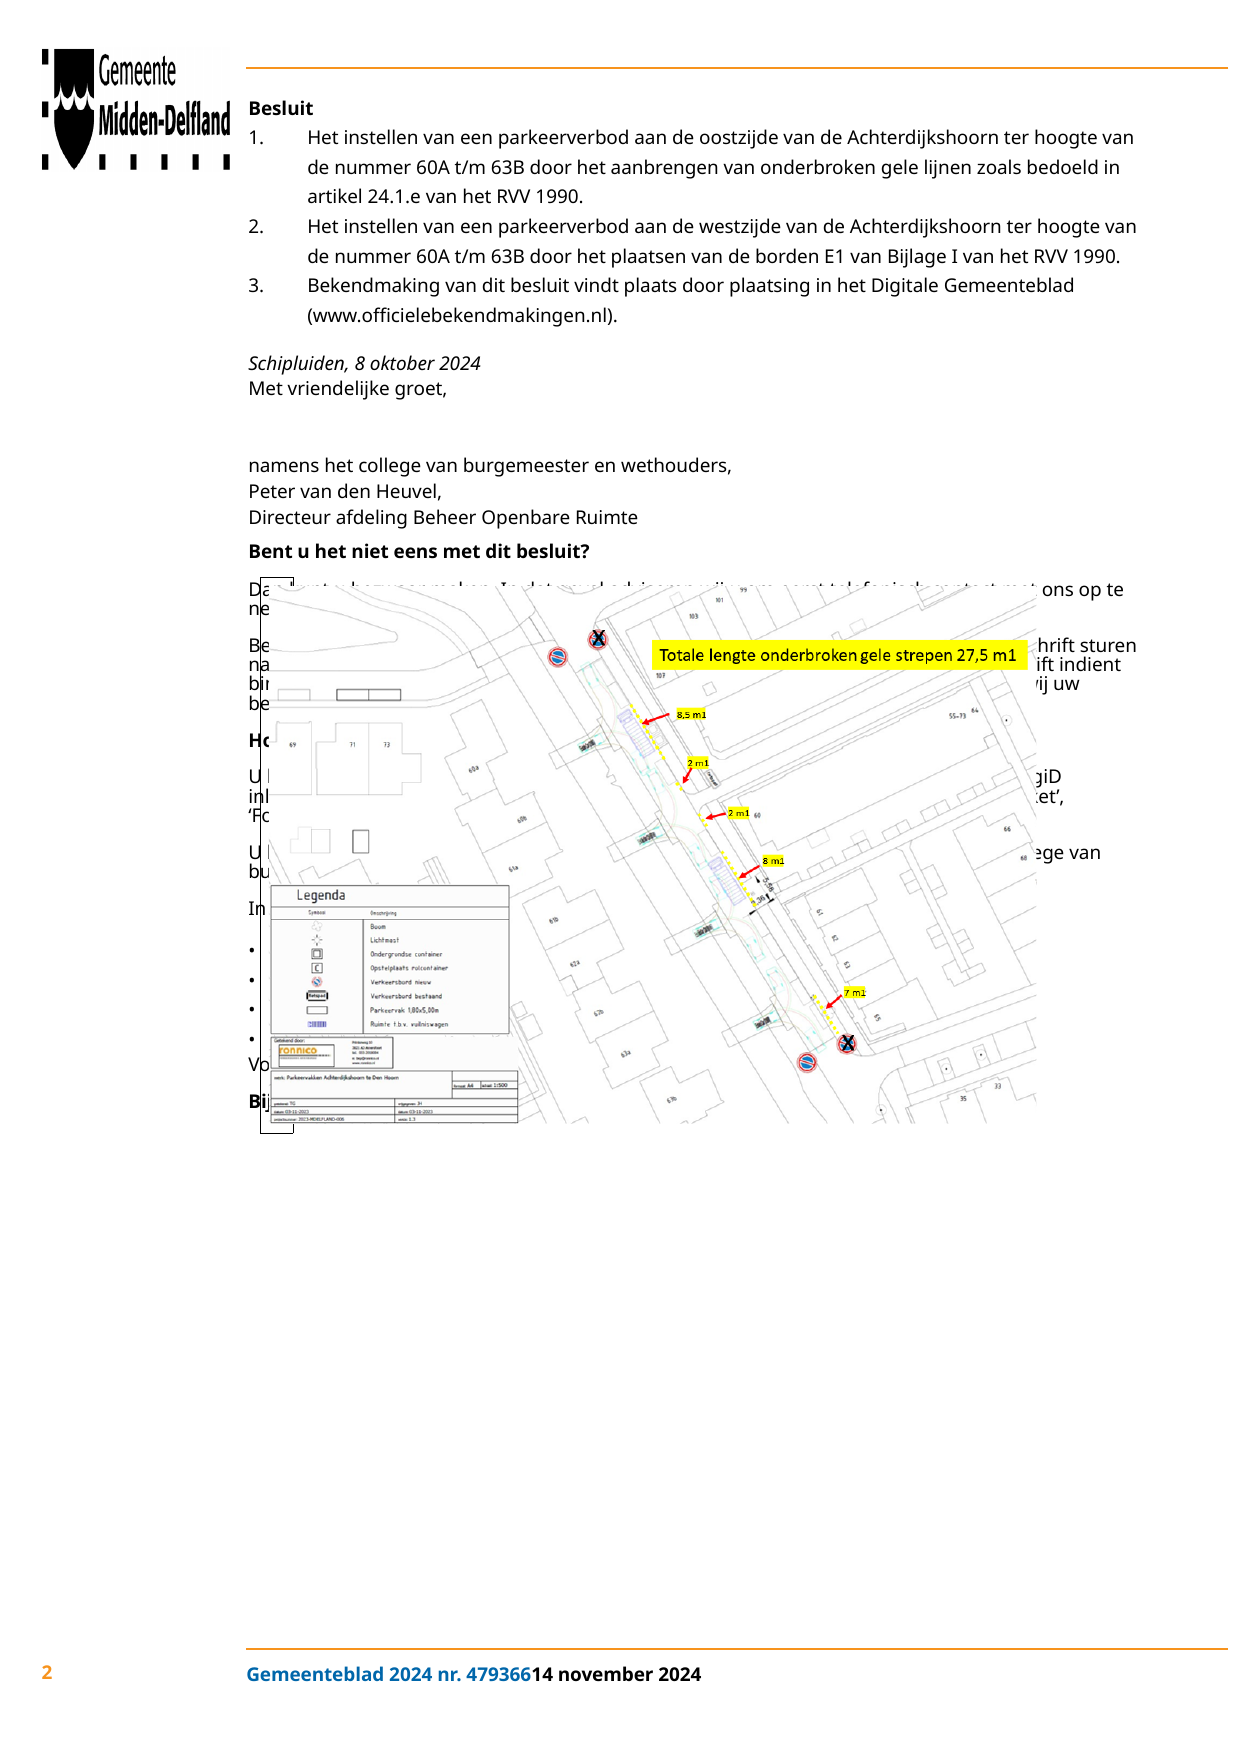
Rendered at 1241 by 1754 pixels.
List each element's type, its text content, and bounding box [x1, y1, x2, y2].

text Besluit [248, 95, 1152, 121]
list De datum en het kenmerk van dit besluit of een kopie van het besluit; [1037, 996, 1152, 1022]
text Bent u het niet eens met dit besluit? [248, 543, 1152, 563]
text Bent u het na dit gesprek nog steeds niet eens met dit besluit? Dan kunt u een bezwaarschrift sturen naar het college van burgemeester en wethouders. Zorgt u ervoor dat u het bezwaarschrift indient binnen zes weken na de dag waarop het besluit is verzonden. Daarmee voorkomt u dat wij uw bezwaarschrift niet meer kunnen behandelen. [1037, 637, 1152, 714]
text Hoe maakt u bezwaar? [1037, 732, 1152, 751]
text Met vriendelijke groet, [248, 376, 1152, 401]
text Dan kunt u bezwaar maken. In dat geval adviseren wij u om eerst telefonisch contact met ons op te nemen. We nemen samen met u het besluit door. [294, 581, 1152, 619]
list Bekendmaking van dit besluit vindt plaats door plaatsing in het Digitale Gemeenteblad (www.officielebekendmakingen.nl). [248, 272, 1152, 328]
text In het bezwaarschrift moet ten minste het volgende staan: [1037, 900, 1152, 919]
text Bijlage [248, 1093, 260, 1112]
text namens het college van burgemeester en wethouders, [248, 453, 1152, 478]
list Uw naam, adres en graag ook uw telefoonnummer; [1037, 967, 1152, 993]
list De reden waarom u het niet eens bent met dit besluit. [1037, 1026, 1152, 1052]
list Het instellen van een parkeerverbod aan de oostzijde van de Achterdijkshoorn ter hoogte van de nummer 60A t/m 63B door het aanbrengen van onderbroken gele lijnen zoals bedoeld in artikel 24.1.e van het RVV 1990. [248, 124, 1152, 209]
text U kunt uw bezwaarschrift digitaal indienen. Daarvoor moet u wel beschikken over een DigiD inlogcode. Op de website van de gemeente vindt u onder de knop ‘Inwoners’, ‘Digitaal loket’, ‘Formulieren’ het formulier ‘Bezwaar indienen’. Daar vindt u alle informatie. [1037, 768, 1152, 826]
text Directeur afdeling Beheer Openbare Ruimte [248, 504, 1152, 530]
text U kunt uw bezwaarschrift ook schriftelijk indienen. Uw bezwaarschrift richt u aan het college van burgemeester en wethouders. [1037, 844, 1152, 883]
list De datum en uw handtekening; [1037, 937, 1152, 963]
list Het instellen van een parkeerverbod aan de westzijde van de Achterdijkshoorn ter hoogte van de nummer 60A t/m 63B door het plaatsen van de borden E1 van Bijlage I van het RVV 1990. [248, 213, 1152, 268]
picture [268, 586, 1037, 1124]
text Bijlage [1037, 1093, 1152, 1112]
picture [41, 47, 231, 172]
text Peter van den Heuvel, [248, 478, 1152, 504]
text Voor nadere informatie over het indienen van bezwaar, kijk op www.middendelfland.nl. [1037, 1056, 1152, 1075]
text Schipluiden, 8 oktober 2024 [248, 350, 1152, 376]
